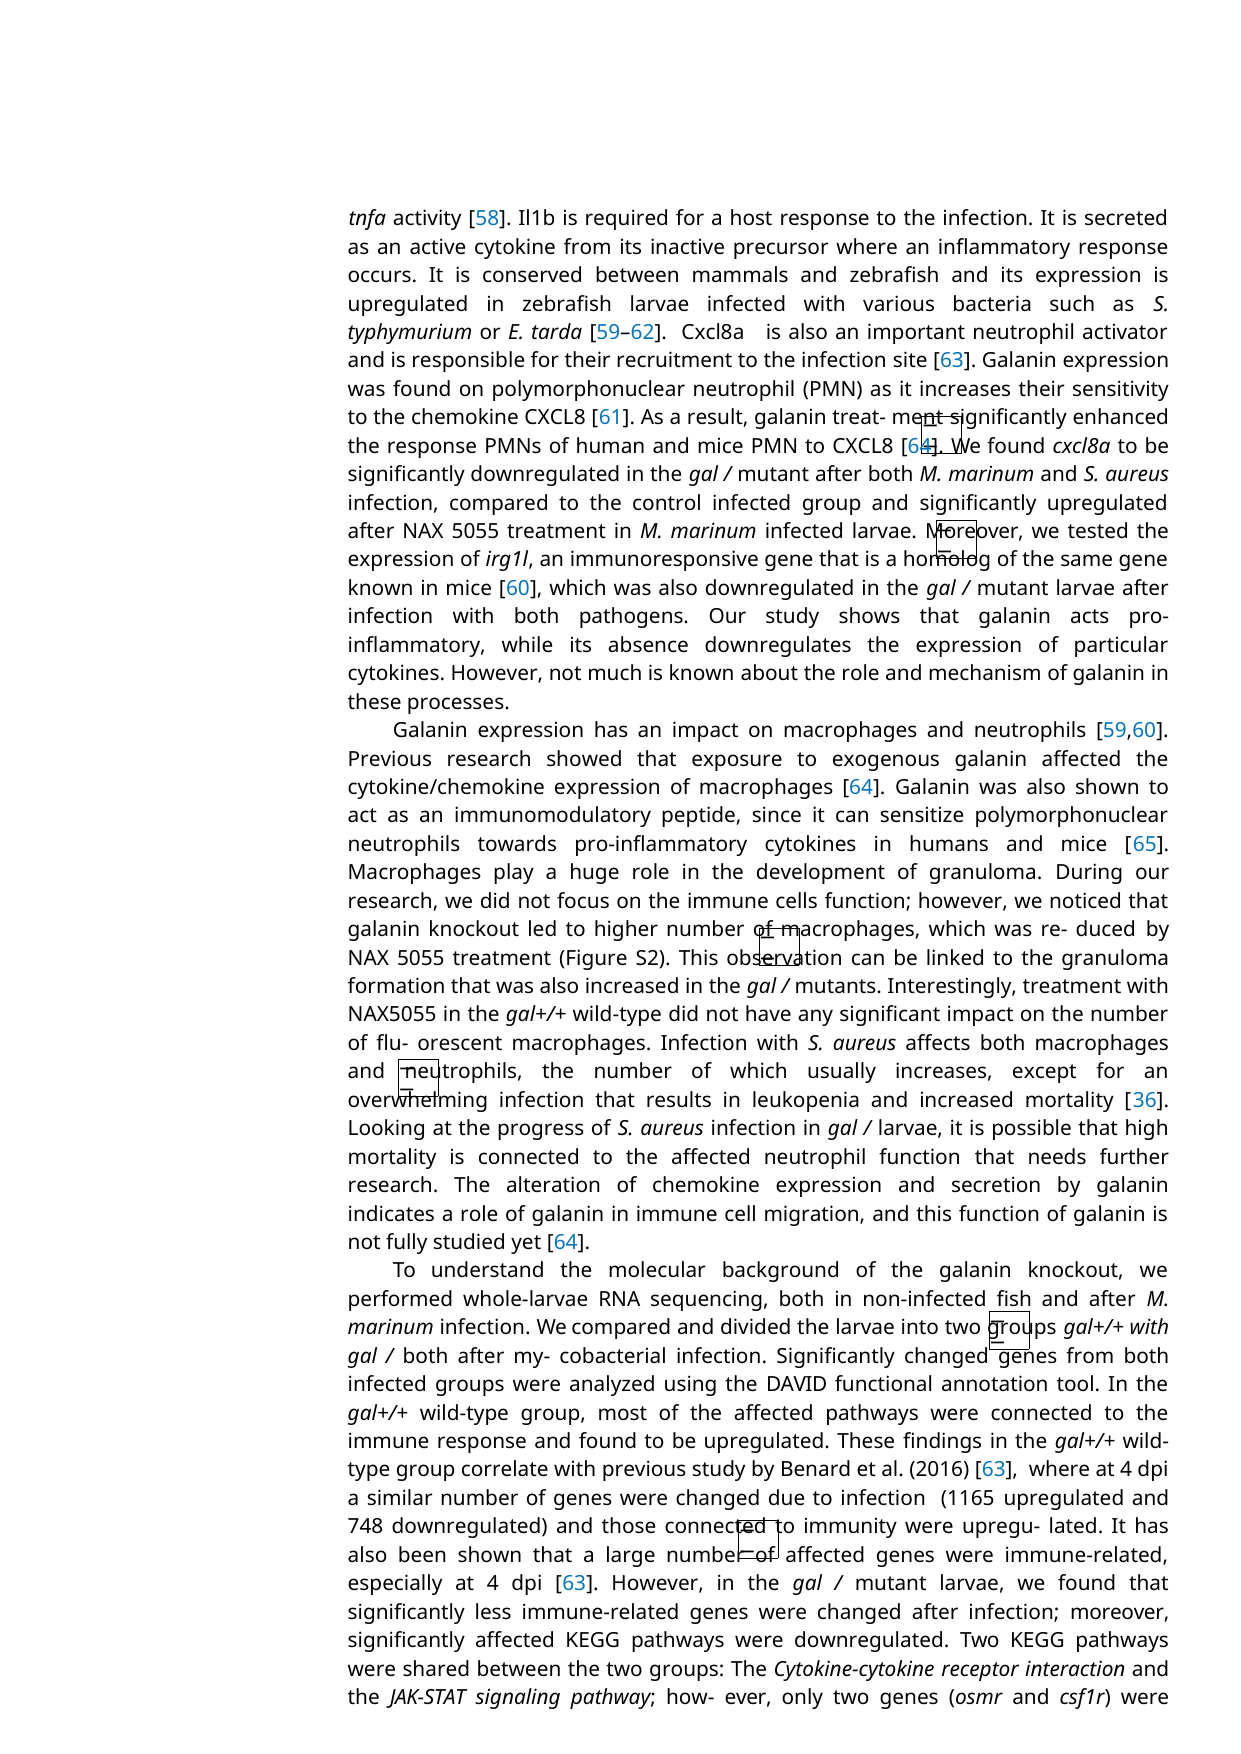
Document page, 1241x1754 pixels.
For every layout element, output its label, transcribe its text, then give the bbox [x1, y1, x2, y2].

text tnfa activity [58]. Il1b is required for a host response to the infection. It is secreted as an active cytokine from its inactive precursor where an inflammatory response occurs. It is conserved between mammals and zebrafish and its expression is upregulated in zebrafish larvae infected with various bacteria such as S. typhymurium or E. tarda [59–62]. Cxcl8a is also an important neutrophil activator and is responsible for their recruitment to the infection site [63]. Galanin expression was found on polymorphonuclear neutrophil (PMN) as it increases their sensitivity to the chemokine CXCL8 [61]. As a result, galanin treat- ment significantly enhanced the response PMNs of human and mice PMN to CXCL8 [64]. We found cxcl8a to be significantly downregulated in the gal / mutant after both M. marinum and S. aureus infection, compared to the control infected group and significantly upregulated after NAX 5055 treatment in M. marinum infected larvae. Moreover, we tested the expression of irg1l, an immunoresponsive gene that is a homolog of the same gene known in mice [60], which was also downregulated in the gal / mutant larvae after infection with both pathogens. Our study shows that galanin acts pro-inflammatory, while its absence downregulates the expression of particular cytokines. However, not much is known about the role and mechanism of galanin in these processes. [347, 203, 1169, 715]
text To understand the molecular background of the galanin knockout, we performed whole-larvae RNA sequencing, both in non-infected fish and after M. marinum infection. We compared and divided the larvae into two groups gal+/+ with gal / both after my- cobacterial infection. Significantly changed genes from both infected groups were analyzed using the DAVID functional annotation tool. In the gal+/+ wild-type group, most of the affected pathways were connected to the immune response and found to be upregulated. These findings in the gal+/+ wild-type group correlate with previous study by Benard et al. (2016) [63], where at 4 dpi a similar number of genes were changed due to infection (1165 upregulated and 748 downregulated) and those connected to immunity were upregu- lated. It has also been shown that a large number of affected genes were immune-related, especially at 4 dpi [63]. However, in the gal / mutant larvae, we found that significantly less immune-related genes were changed after infection; moreover, significantly affected KEGG pathways were downregulated. Two KEGG pathways were shared between the two groups: The Cytokine-cytokine receptor interaction and the JAK-STAT signaling pathway; how- ever, only two genes (osmr and csf1r) were [347, 1256, 1169, 1711]
text Galanin expression has an impact on macrophages and neutrophils [59,60]. Previous research showed that exposure to exogenous galanin affected the cytokine/chemokine expression of macrophages [64]. Galanin was also shown to act as an immunomodulatory peptide, since it can sensitize polymorphonuclear neutrophils towards pro-inflammatory cytokines in humans and mice [65]. Macrophages play a huge role in the development of granuloma. During our research, we did not focus on the immune cells function; however, we noticed that galanin knockout led to higher number of macrophages, which was re- duced by NAX 5055 treatment (Figure S2). This observation can be linked to the granuloma formation that was also increased in the gal / mutants. Interestingly, treatment with NAX5055 in the gal+/+ wild-type did not have any significant impact on the number of flu- orescent macrophages. Infection with S. aureus affects both macrophages and neutrophils, the number of which usually increases, except for an overwhelming infection that results in leukopenia and increased mortality [36]. Looking at the progress of S. aureus infection in gal / larvae, it is possible that high mortality is connected to the affected neutrophil function that needs further research. The alteration of chemokine expression and secretion by galanin indicates a role of galanin in immune cell migration, and this function of galanin is not fully studied yet [64]. [347, 715, 1169, 1256]
